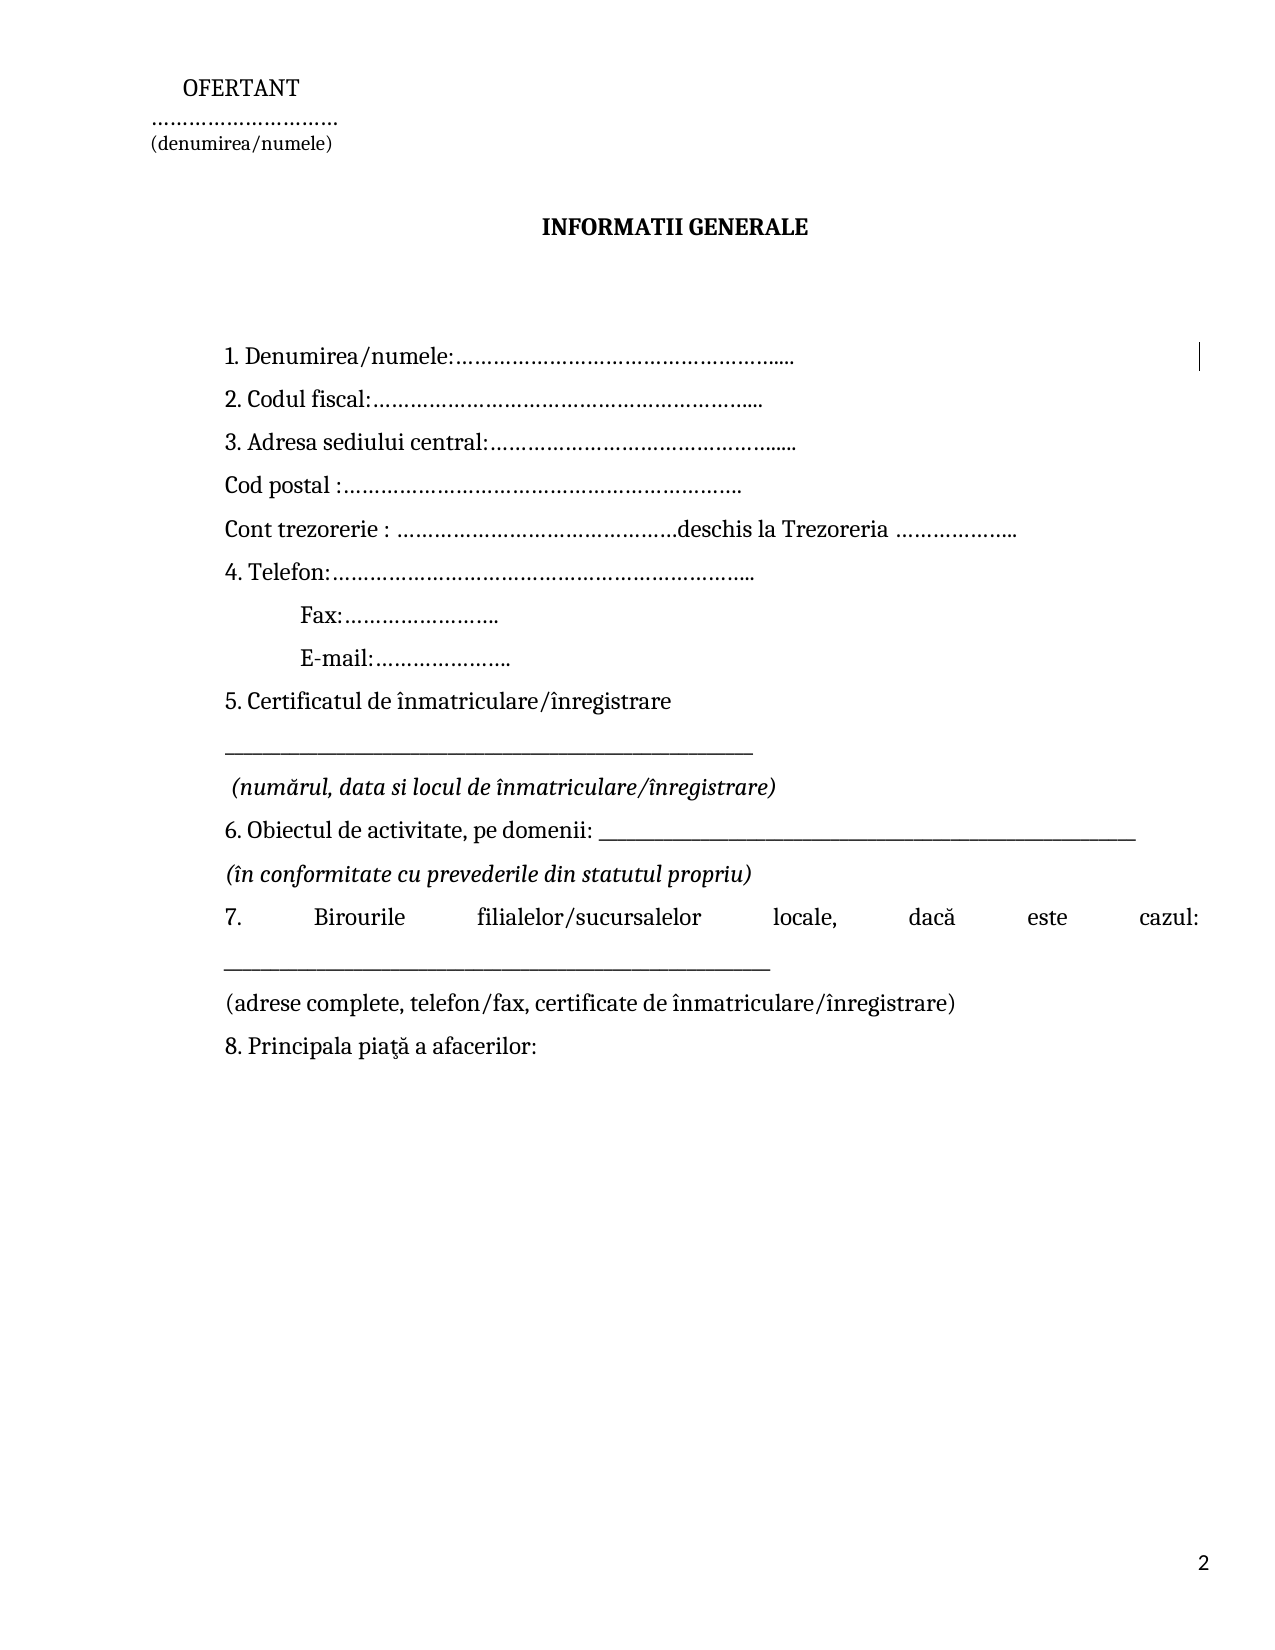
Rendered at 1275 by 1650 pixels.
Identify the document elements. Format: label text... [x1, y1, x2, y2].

text 8. Principala piaţă a afacerilor: [150, 1032, 1200, 1061]
text 2. Codul fiscal:……………………………………………………... [150, 385, 1200, 414]
text OFERTANT [150, 74, 1200, 102]
text (adrese complete, telefon/fax, certificate de înmatriculare/înregistrare) [224, 989, 1200, 1018]
text 3. Adresa sediului central:………………………………………..... [150, 428, 1200, 457]
text Cod postal :………………………………………………………. [150, 471, 1200, 500]
text Cont trezorerie : ………………………………………deschis la Trezoreria ……………….. [150, 514, 1200, 543]
text Fax:……………………. [225, 601, 1200, 629]
text ………………………… [150, 102, 1200, 131]
text 5. Certificatul de înmatriculare/înregistrare [150, 687, 1200, 716]
text INFORMATII GENERALE [150, 213, 1200, 241]
text (în conformitate cu prevederile din statutul propriu) [150, 859, 1200, 888]
text (denumirea/numele) [150, 131, 1200, 155]
text (numărul, data si locul de înmatriculare/înregistrare) [150, 773, 1200, 802]
text 6. Obiectul de activitate, pe domenii: __________________________________________________________ [224, 816, 1200, 845]
text 4. Telefon:………………………………………………………….. [150, 558, 1200, 586]
text _________________________________________________________ [150, 730, 1200, 759]
text 7. Birourile filialelor/sucursalelor locale, dacă este cazul: ___________________________________________________________ [224, 903, 1200, 974]
text 1. Denumirea/numele:…………………………………………….... [150, 342, 1199, 371]
text E-mail:…………………. [225, 644, 1200, 673]
